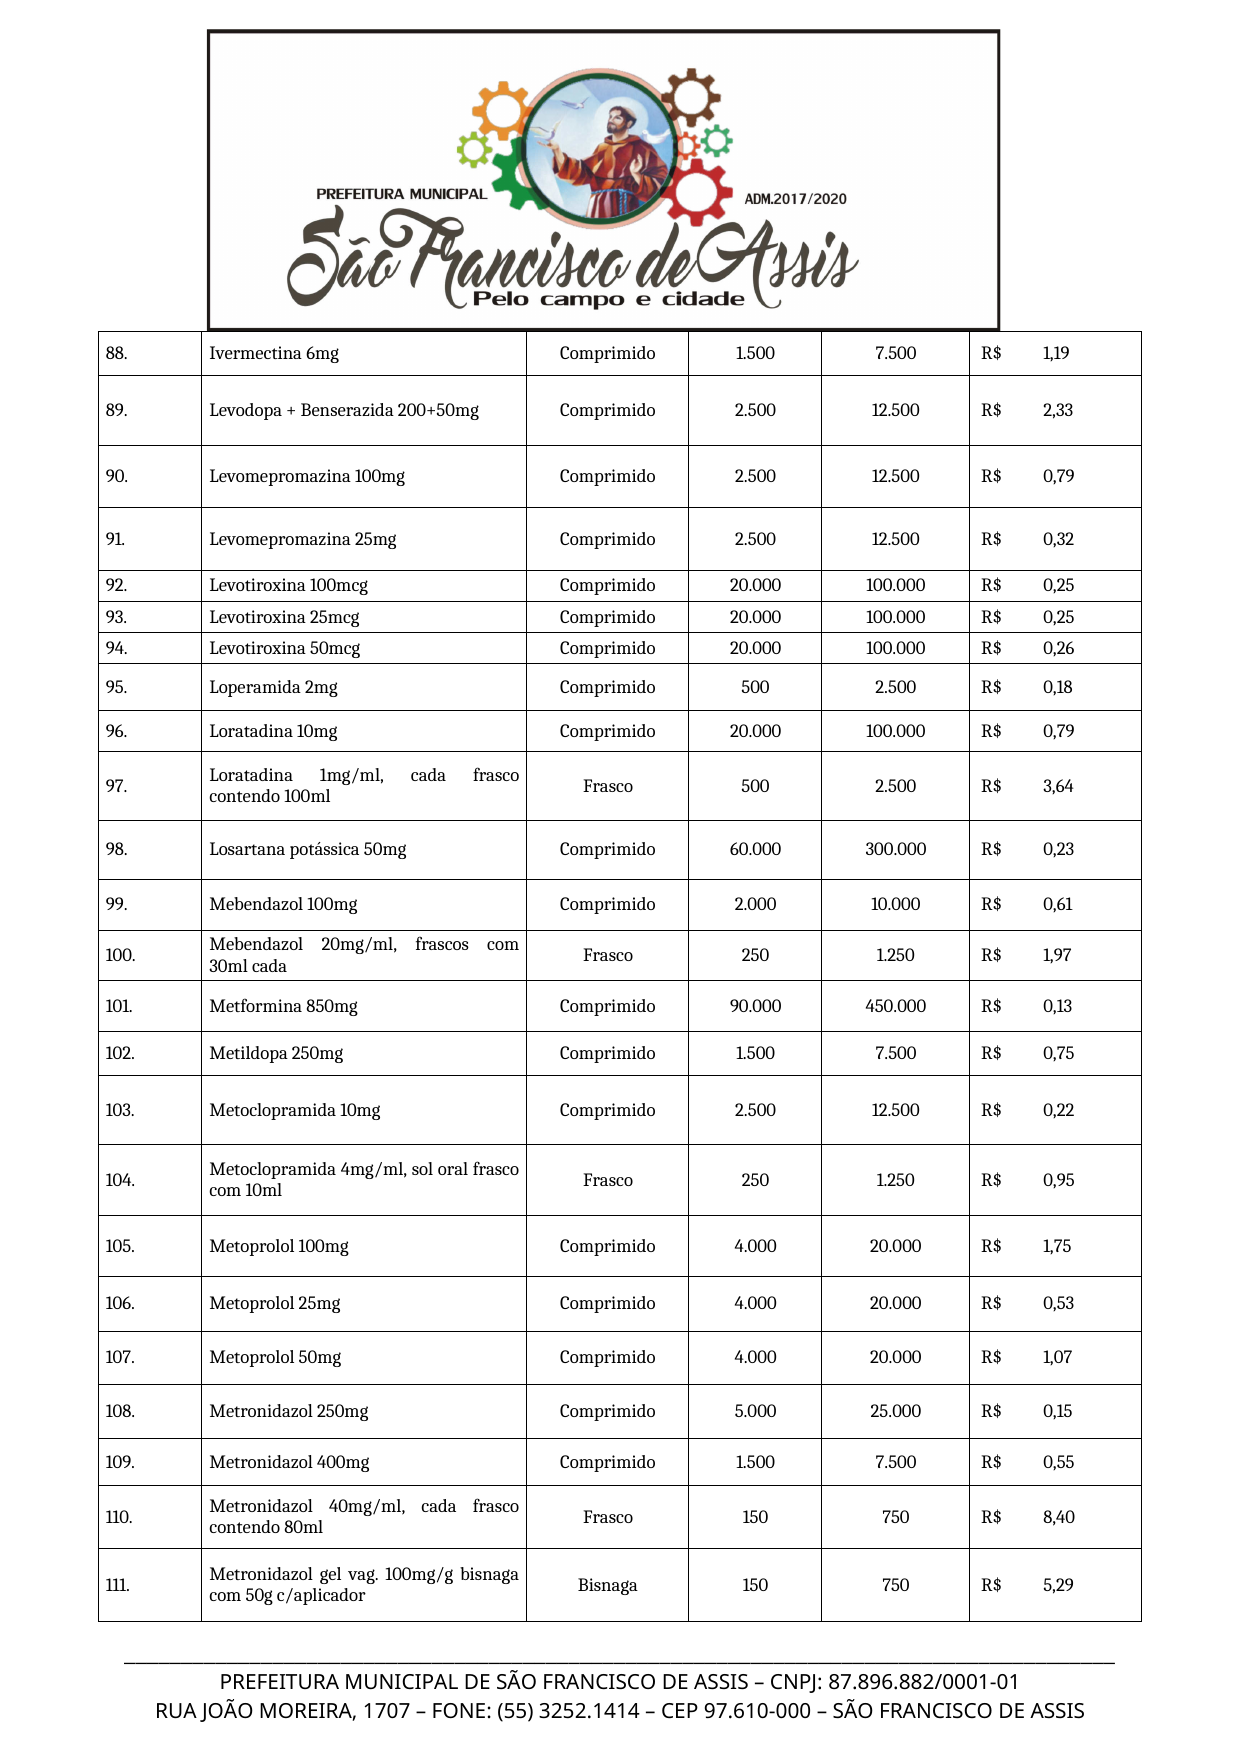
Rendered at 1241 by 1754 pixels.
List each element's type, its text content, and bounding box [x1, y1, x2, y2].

table_cell 450.000 [822, 981, 969, 1031]
table_cell 90.000 [689, 981, 821, 1031]
table_cell Frasco [527, 752, 688, 820]
table_cell R$ 5,29 [970, 1549, 1141, 1621]
table_cell R$ 2,33 [970, 376, 1141, 444]
table_cell 12.500 [822, 376, 969, 444]
table_cell R$ 1,19 [970, 332, 1141, 375]
table_cell 92. [99, 571, 201, 601]
table_cell R$ 0,15 [970, 1385, 1141, 1438]
table_cell Frasco [527, 1145, 688, 1215]
table_cell 20.000 [822, 1277, 969, 1331]
table_cell R$ 1,97 [970, 931, 1141, 980]
table_cell 10.000 [822, 880, 969, 930]
table_cell Loperamida 2mg [202, 664, 526, 710]
table_cell 93. [99, 602, 201, 632]
table_cell 5.000 [689, 1385, 821, 1438]
table_cell Comprimido [527, 376, 688, 444]
table_cell R$ 0,53 [970, 1277, 1141, 1331]
table_cell Metformina 850mg [202, 981, 526, 1031]
table_cell 20.000 [689, 602, 821, 632]
table_cell 99. [99, 880, 201, 930]
table_cell Metoprolol 100mg [202, 1216, 526, 1276]
table_cell Mebendazol 100mg [202, 880, 526, 930]
table_cell 500 [689, 752, 821, 820]
table_cell 2.500 [689, 446, 821, 507]
table_cell 250 [689, 931, 821, 980]
table_cell 150 [689, 1549, 821, 1621]
table_cell 105. [99, 1216, 201, 1276]
table_cell Levomepromazina 100mg [202, 446, 526, 507]
table_cell R$ 0,79 [970, 711, 1141, 751]
table_cell Metronidazol 250mg [202, 1385, 526, 1438]
table_cell R$ 0,32 [970, 508, 1141, 569]
table_cell 102. [99, 1032, 201, 1075]
table_cell Comprimido [527, 664, 688, 710]
table_cell 2.500 [822, 752, 969, 820]
table_cell R$ 0,23 [970, 821, 1141, 878]
table_cell Metronidazol gel vag. 100mg/g bisnaga com 50g c/aplicador [202, 1549, 526, 1621]
table_cell 7.500 [822, 332, 969, 375]
table_cell R$ 0,79 [970, 446, 1141, 507]
table_cell 20.000 [689, 633, 821, 663]
table_cell 1.500 [689, 1439, 821, 1485]
table_cell R$ 0,13 [970, 981, 1141, 1031]
table_cell Comprimido [527, 1332, 688, 1384]
table_cell 97. [99, 752, 201, 820]
table_cell 100. [99, 931, 201, 980]
table_cell Comprimido [527, 981, 688, 1031]
table_cell Frasco [527, 1486, 688, 1548]
table_cell Mebendazol 20mg/ml, frascos com 30ml cada [202, 931, 526, 980]
table_cell 98. [99, 821, 201, 878]
table_cell Comprimido [527, 1216, 688, 1276]
table_cell 250 [689, 1145, 821, 1215]
table_cell R$ 0,55 [970, 1439, 1141, 1485]
table_cell 106. [99, 1277, 201, 1331]
table_cell R$ 0,22 [970, 1076, 1141, 1144]
table_cell Comprimido [527, 711, 688, 751]
table_cell 750 [822, 1486, 969, 1548]
table_cell 108. [99, 1385, 201, 1438]
table_cell Metoclopramida 10mg [202, 1076, 526, 1144]
table_cell Levotiroxina 100mcg [202, 571, 526, 601]
table_cell 94. [99, 633, 201, 663]
table_cell 1.500 [689, 332, 821, 375]
table_cell 1.250 [822, 1145, 969, 1215]
table_cell 150 [689, 1486, 821, 1548]
table_cell Comprimido [527, 880, 688, 930]
table_cell Comprimido [527, 571, 688, 601]
table_cell Frasco [527, 931, 688, 980]
table_cell 88. [99, 332, 201, 375]
table_cell Metoclopramida 4mg/ml, sol oral frasco com 10ml [202, 1145, 526, 1215]
table_cell 60.000 [689, 821, 821, 878]
table_cell R$ 0,25 [970, 571, 1141, 601]
table_cell 109. [99, 1439, 201, 1485]
table_cell Metronidazol 40mg/ml, cada frasco contendo 80ml [202, 1486, 526, 1548]
table_cell R$ 0,18 [970, 664, 1141, 710]
table_cell 4.000 [689, 1277, 821, 1331]
table_cell 20.000 [822, 1332, 969, 1384]
table_cell Comprimido [527, 821, 688, 878]
table_cell R$ 0,25 [970, 602, 1141, 632]
table_cell 12.500 [822, 446, 969, 507]
table_cell Comprimido [527, 508, 688, 569]
table_cell 1.500 [689, 1032, 821, 1075]
table_cell Levotiroxina 50mcg [202, 633, 526, 663]
table_cell 90. [99, 446, 201, 507]
table_cell Levomepromazina 25mg [202, 508, 526, 569]
table_cell 103. [99, 1076, 201, 1144]
table_cell Loratadina 1mg/ml, cada frasco contendo 100ml [202, 752, 526, 820]
table_cell Metoprolol 25mg [202, 1277, 526, 1331]
table_cell 89. [99, 376, 201, 444]
table_cell Comprimido [527, 1439, 688, 1485]
table_cell 20.000 [689, 711, 821, 751]
table_cell Comprimido [527, 446, 688, 507]
table_cell 300.000 [822, 821, 969, 878]
table_cell 25.000 [822, 1385, 969, 1438]
table_cell Losartana potássica 50mg [202, 821, 526, 878]
table_cell 12.500 [822, 508, 969, 569]
table_cell 107. [99, 1332, 201, 1384]
table_cell R$ 1,75 [970, 1216, 1141, 1276]
table_cell Comprimido [527, 1385, 688, 1438]
table_cell 4.000 [689, 1216, 821, 1276]
table_cell 7.500 [822, 1439, 969, 1485]
table_cell 2.500 [689, 1076, 821, 1144]
table_cell Levodopa + Benserazida 200+50mg [202, 376, 526, 444]
table_cell 1.250 [822, 931, 969, 980]
table_cell 95. [99, 664, 201, 710]
table_cell 750 [822, 1549, 969, 1621]
table_cell R$ 0,75 [970, 1032, 1141, 1075]
table_cell R$ 0,26 [970, 633, 1141, 663]
table_cell R$ 0,95 [970, 1145, 1141, 1215]
table_cell 100.000 [822, 602, 969, 632]
table_cell R$ 3,64 [970, 752, 1141, 820]
table_cell Comprimido [527, 1032, 688, 1075]
table_cell R$ 1,07 [970, 1332, 1141, 1384]
table_cell 110. [99, 1486, 201, 1548]
table_cell 2.000 [689, 880, 821, 930]
table_cell Comprimido [527, 633, 688, 663]
table_cell Comprimido [527, 332, 688, 375]
table_cell 500 [689, 664, 821, 710]
table_cell Metoprolol 50mg [202, 1332, 526, 1384]
table_cell 101. [99, 981, 201, 1031]
table_cell 7.500 [822, 1032, 969, 1075]
table_cell 104. [99, 1145, 201, 1215]
table_cell R$ 8,40 [970, 1486, 1141, 1548]
table_cell Metronidazol 400mg [202, 1439, 526, 1485]
table_cell 2.500 [822, 664, 969, 710]
table_cell 4.000 [689, 1332, 821, 1384]
table_cell Loratadina 10mg [202, 711, 526, 751]
table_cell 20.000 [822, 1216, 969, 1276]
table_cell 12.500 [822, 1076, 969, 1144]
table_cell 100.000 [822, 633, 969, 663]
table_cell Comprimido [527, 602, 688, 632]
table_cell Bisnaga [527, 1549, 688, 1621]
table_cell Levotiroxina 25mcg [202, 602, 526, 632]
table_cell 2.500 [689, 508, 821, 569]
table_cell 100.000 [822, 711, 969, 751]
table_cell Metildopa 250mg [202, 1032, 526, 1075]
table_cell 20.000 [689, 571, 821, 601]
table_cell Comprimido [527, 1277, 688, 1331]
table_cell Ivermectina 6mg [202, 332, 526, 375]
table_cell R$ 0,61 [970, 880, 1141, 930]
table_cell 2.500 [689, 376, 821, 444]
table_cell 96. [99, 711, 201, 751]
table_cell 91. [99, 508, 201, 569]
table_cell 111. [99, 1549, 201, 1621]
table_cell 100.000 [822, 571, 969, 601]
table_cell Comprimido [527, 1076, 688, 1144]
